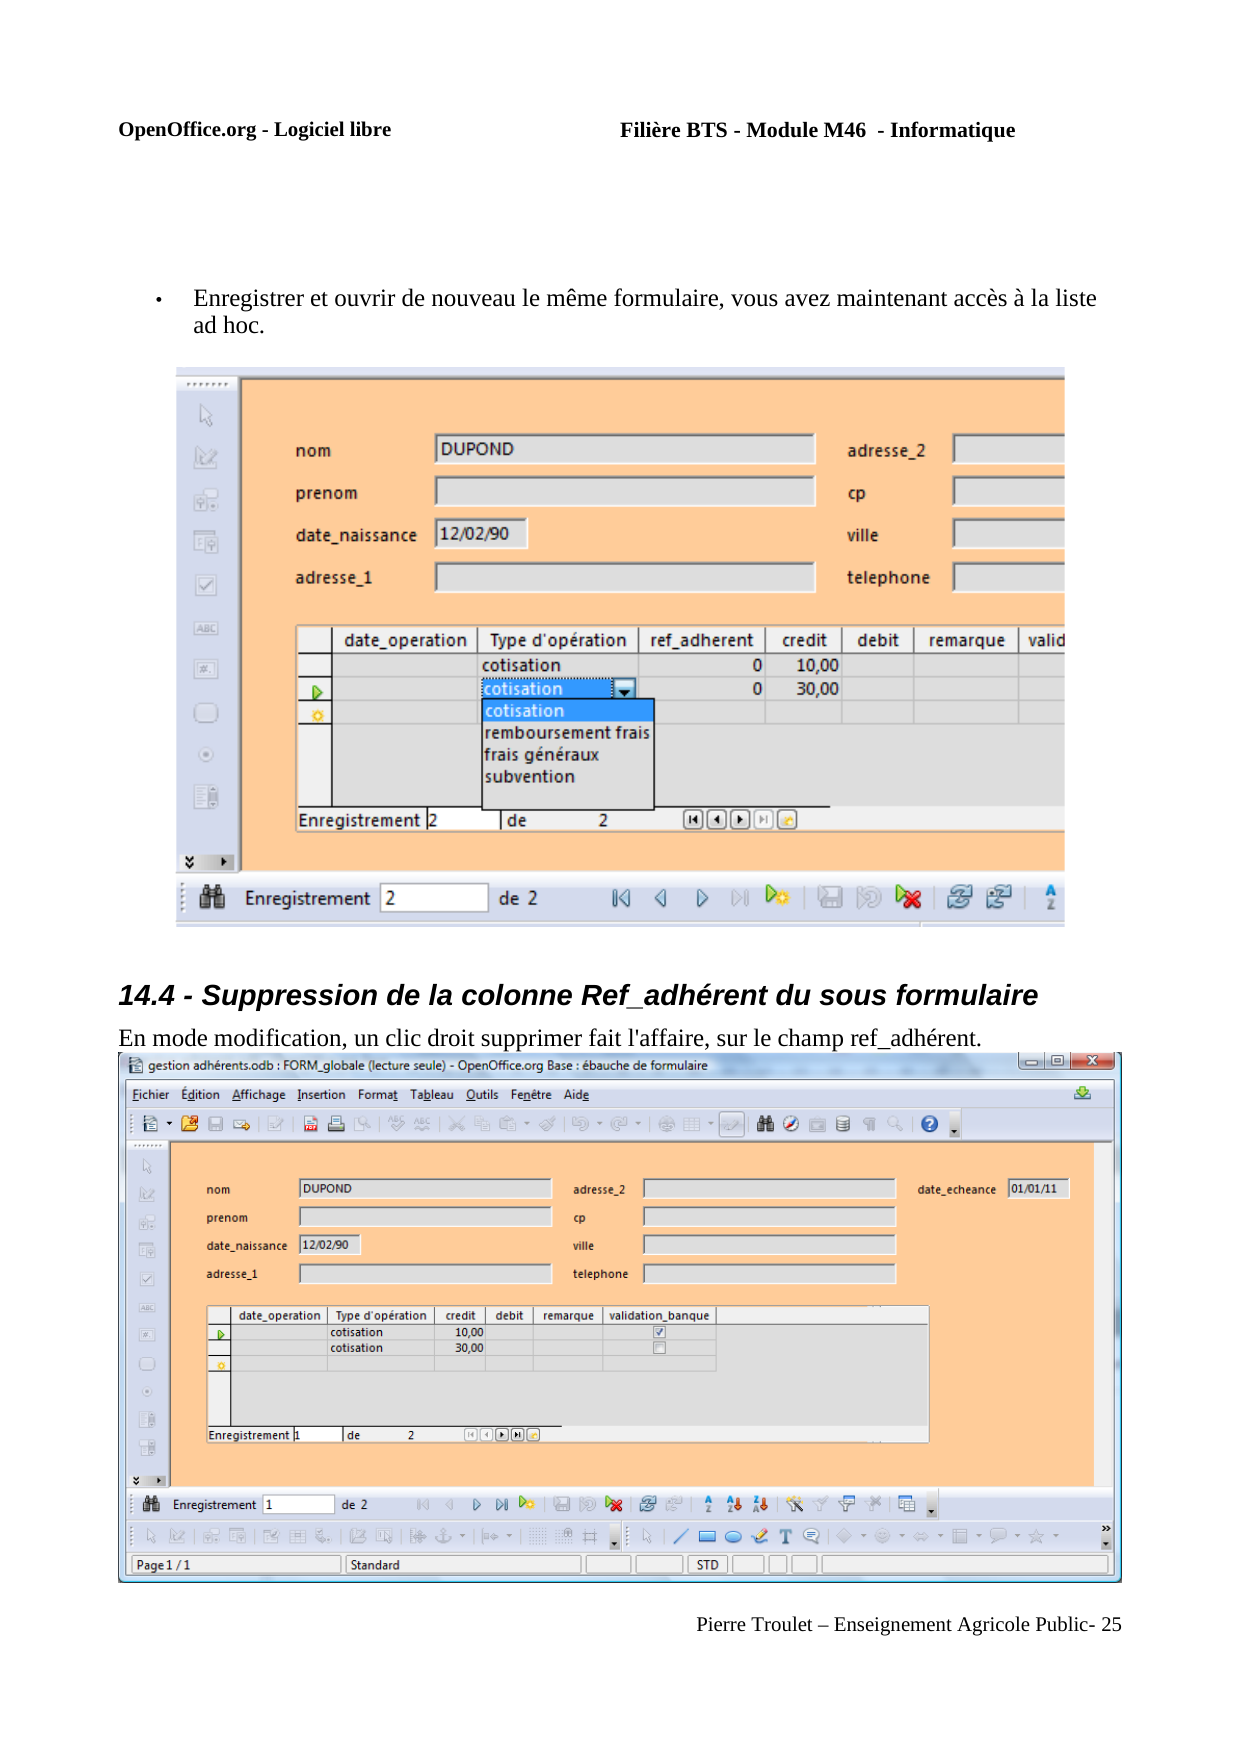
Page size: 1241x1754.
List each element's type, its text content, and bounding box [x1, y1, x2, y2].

list Enregistrer et ouvrir de nouveau le même formulaire, vous avez maintenant accès à la liste ad hoc. [156, 284, 1122, 367]
text En mode modification, un clic droit supprimer fait l'affaire, sur le champ ref_adhérent. [118, 1024, 1122, 1052]
picture [175, 367, 1065, 927]
picture [118, 1052, 1122, 1583]
subtitle Suppression de la colonne Ref_adhérent du sous formulaire [118, 979, 1122, 1012]
